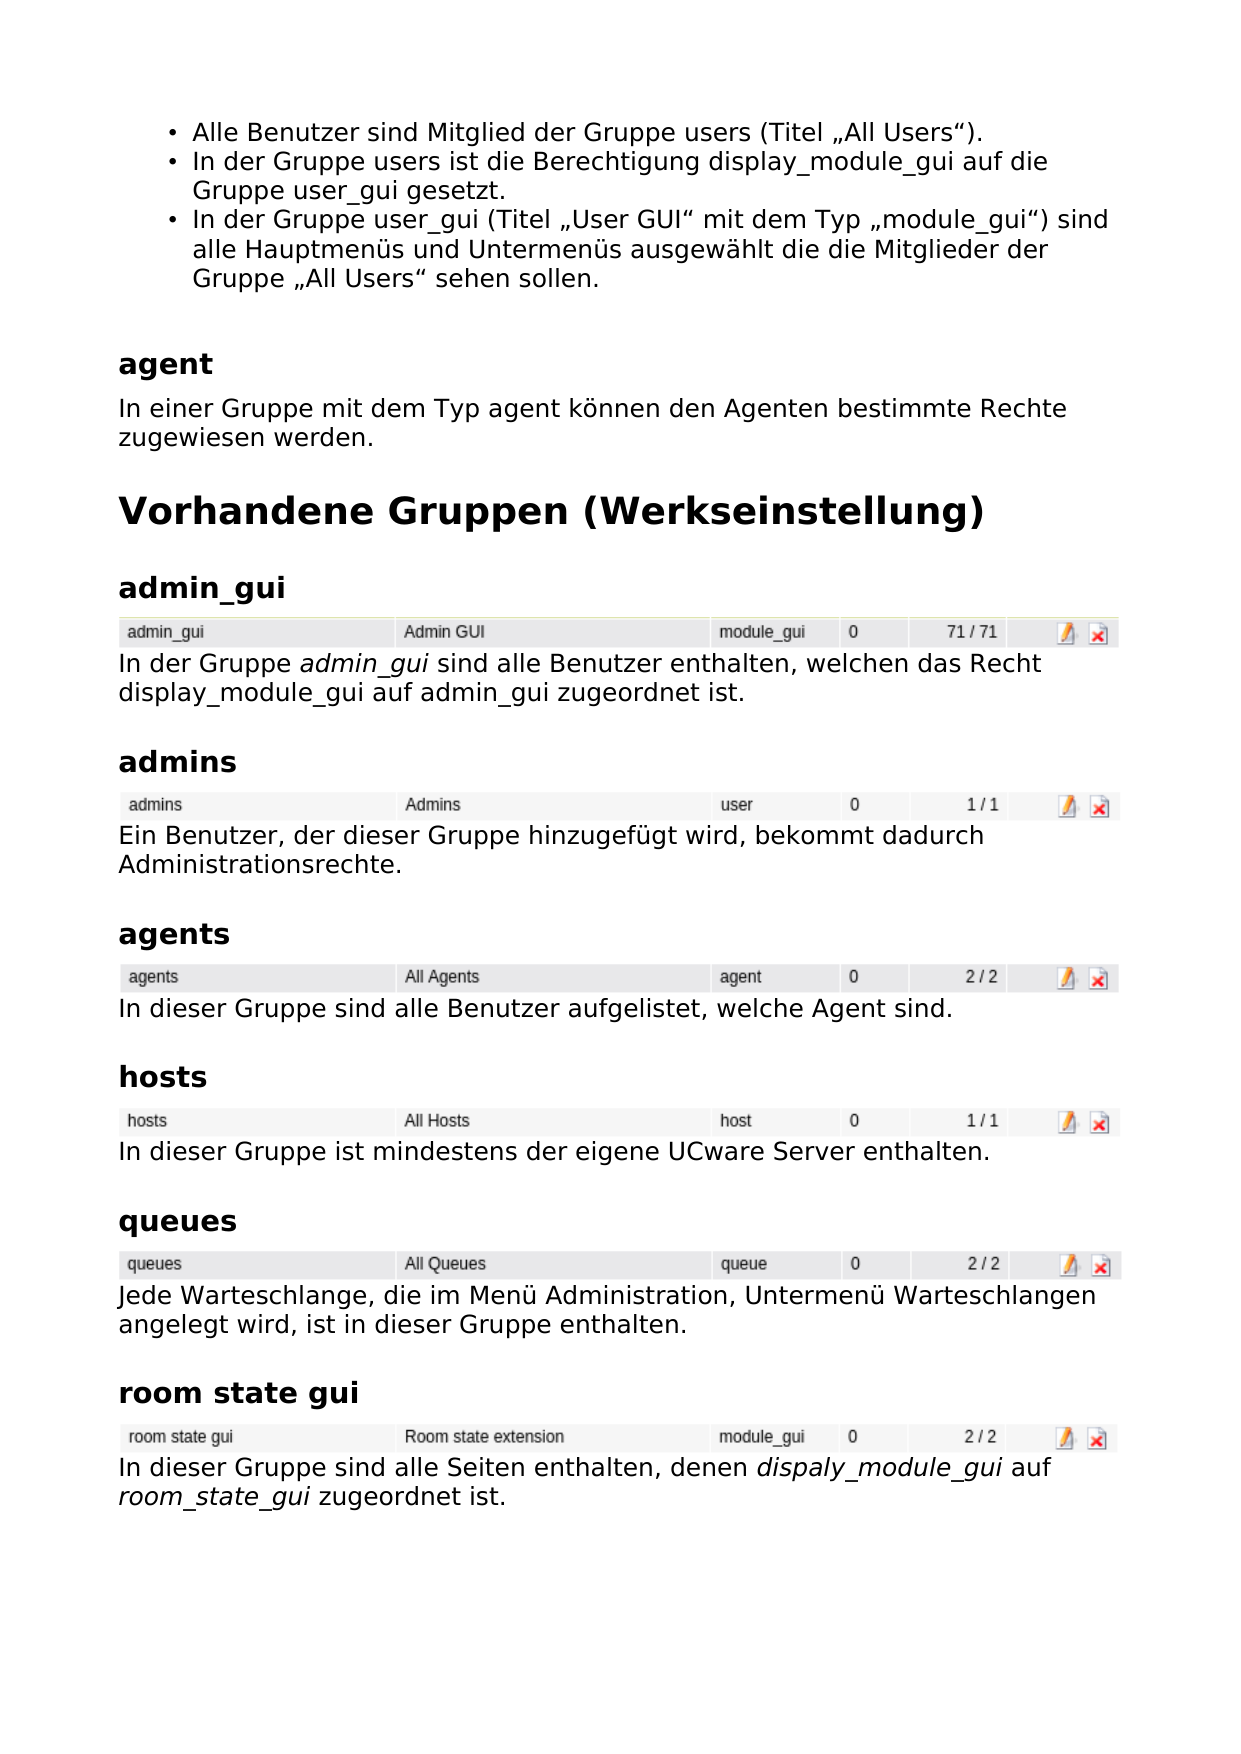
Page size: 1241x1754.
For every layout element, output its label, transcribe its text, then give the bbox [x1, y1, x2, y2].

text Ein Benutzer, der dieser Gruppe hinzugefügt wird, bekommt dadurch Administrationsrechte. [118, 822, 1122, 880]
subtitle Vorhandene Gruppen (Werkseinstellung) [118, 490, 1122, 533]
subtitle admin_gui [118, 571, 1122, 605]
text In dieser Gruppe sind alle Benutzer aufgelistet, welche Agent sind. [118, 994, 1122, 1023]
list Alle Benutzer sind Mitglied der Gruppe users (Titel „All Users“). [177, 118, 1122, 147]
text In einer Gruppe mit dem Typ agent können den Agenten bestimmte Rechte zugewiesen werden. [118, 394, 1122, 452]
subtitle queues [118, 1204, 1122, 1238]
text In dieser Gruppe sind alle Seiten enthalten, denen dispaly_module_gui auf room_state_gui zugeordnet ist. [118, 1454, 1122, 1512]
subtitle room state gui [118, 1377, 1122, 1411]
picture [118, 791, 1123, 822]
picture [118, 1423, 1123, 1454]
subtitle agents [118, 917, 1122, 951]
text Jede Warteschlange, die im Menü Administration, Untermenü Warteschlangen angelegt wird, ist in dieser Gruppe enthalten. [118, 1281, 1122, 1339]
picture [118, 1250, 1123, 1281]
picture [118, 963, 1123, 994]
subtitle agent [118, 348, 1122, 382]
subtitle hosts [118, 1061, 1122, 1095]
picture [118, 617, 1123, 649]
text In dieser Gruppe ist mindestens der eigene UCware Server enthalten. [118, 1138, 1122, 1167]
list In der Gruppe user_gui (Titel „User GUI“ mit dem Typ „module_gui“) sind alle Hauptmenüs und Untermenüs ausgewählt die die Mitglieder der Gruppe „All Users“ sehen sollen. [177, 206, 1122, 293]
text In der Gruppe admin_gui sind alle Benutzer enthalten, welchen das Recht display_module_gui auf admin_gui zugeordnet ist. [118, 649, 1122, 707]
picture [118, 1107, 1123, 1138]
subtitle admins [118, 745, 1122, 779]
list In der Gruppe users ist die Berechtigung display_module_gui auf die Gruppe user_gui gesetzt. [177, 147, 1122, 206]
